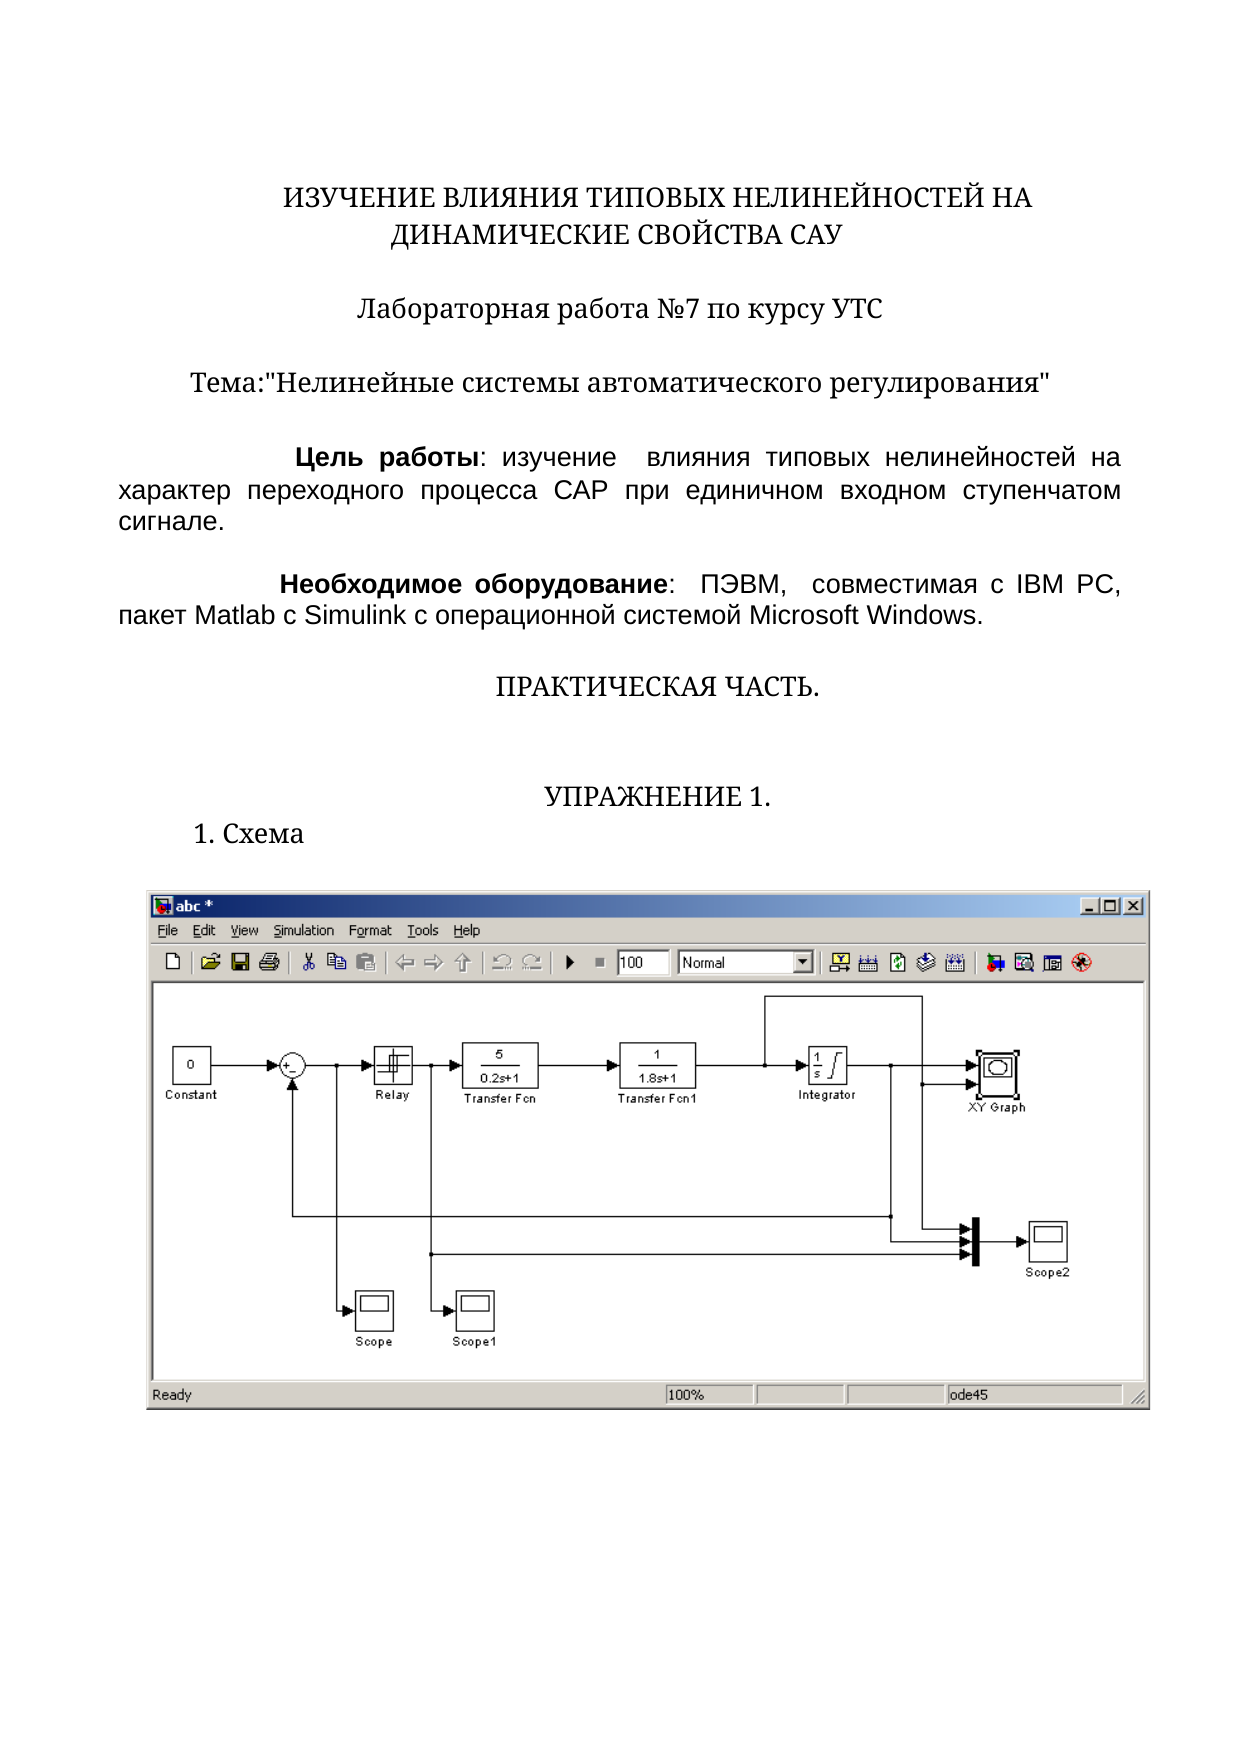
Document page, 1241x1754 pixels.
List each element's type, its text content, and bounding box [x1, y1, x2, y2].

text Цель работы: изучение влияния типовых нелинейностей на характер переходного процесса САР при единичном входном ступенчатом сигнале. [118, 437, 1122, 536]
text Тема:"Нелинейные системы автоматического регулирования" [118, 363, 1122, 400]
text 1. Схема [118, 814, 1122, 851]
picture [146, 890, 1150, 1410]
text Необходимое оборудование: ПЭВМ, совместимая с IBM PC, пакет Matlab c Simulink с операционной системой Microsoft Windows. [118, 568, 1122, 630]
text УПРАЖНЕНИЕ 1. [118, 778, 1122, 814]
text Лабораторная работа №7 по курсу УТС [118, 289, 1122, 326]
text ПРАКТИЧЕСКАЯ ЧАСТЬ. [118, 667, 1122, 704]
text ИЗУЧЕНИЕ ВЛИЯНИЯ ТИПОВЫХ НЕЛИНЕЙНОСТЕЙ НА ДИНАМИЧЕСКИЕ СВОЙСТВА САУ [118, 179, 1122, 253]
